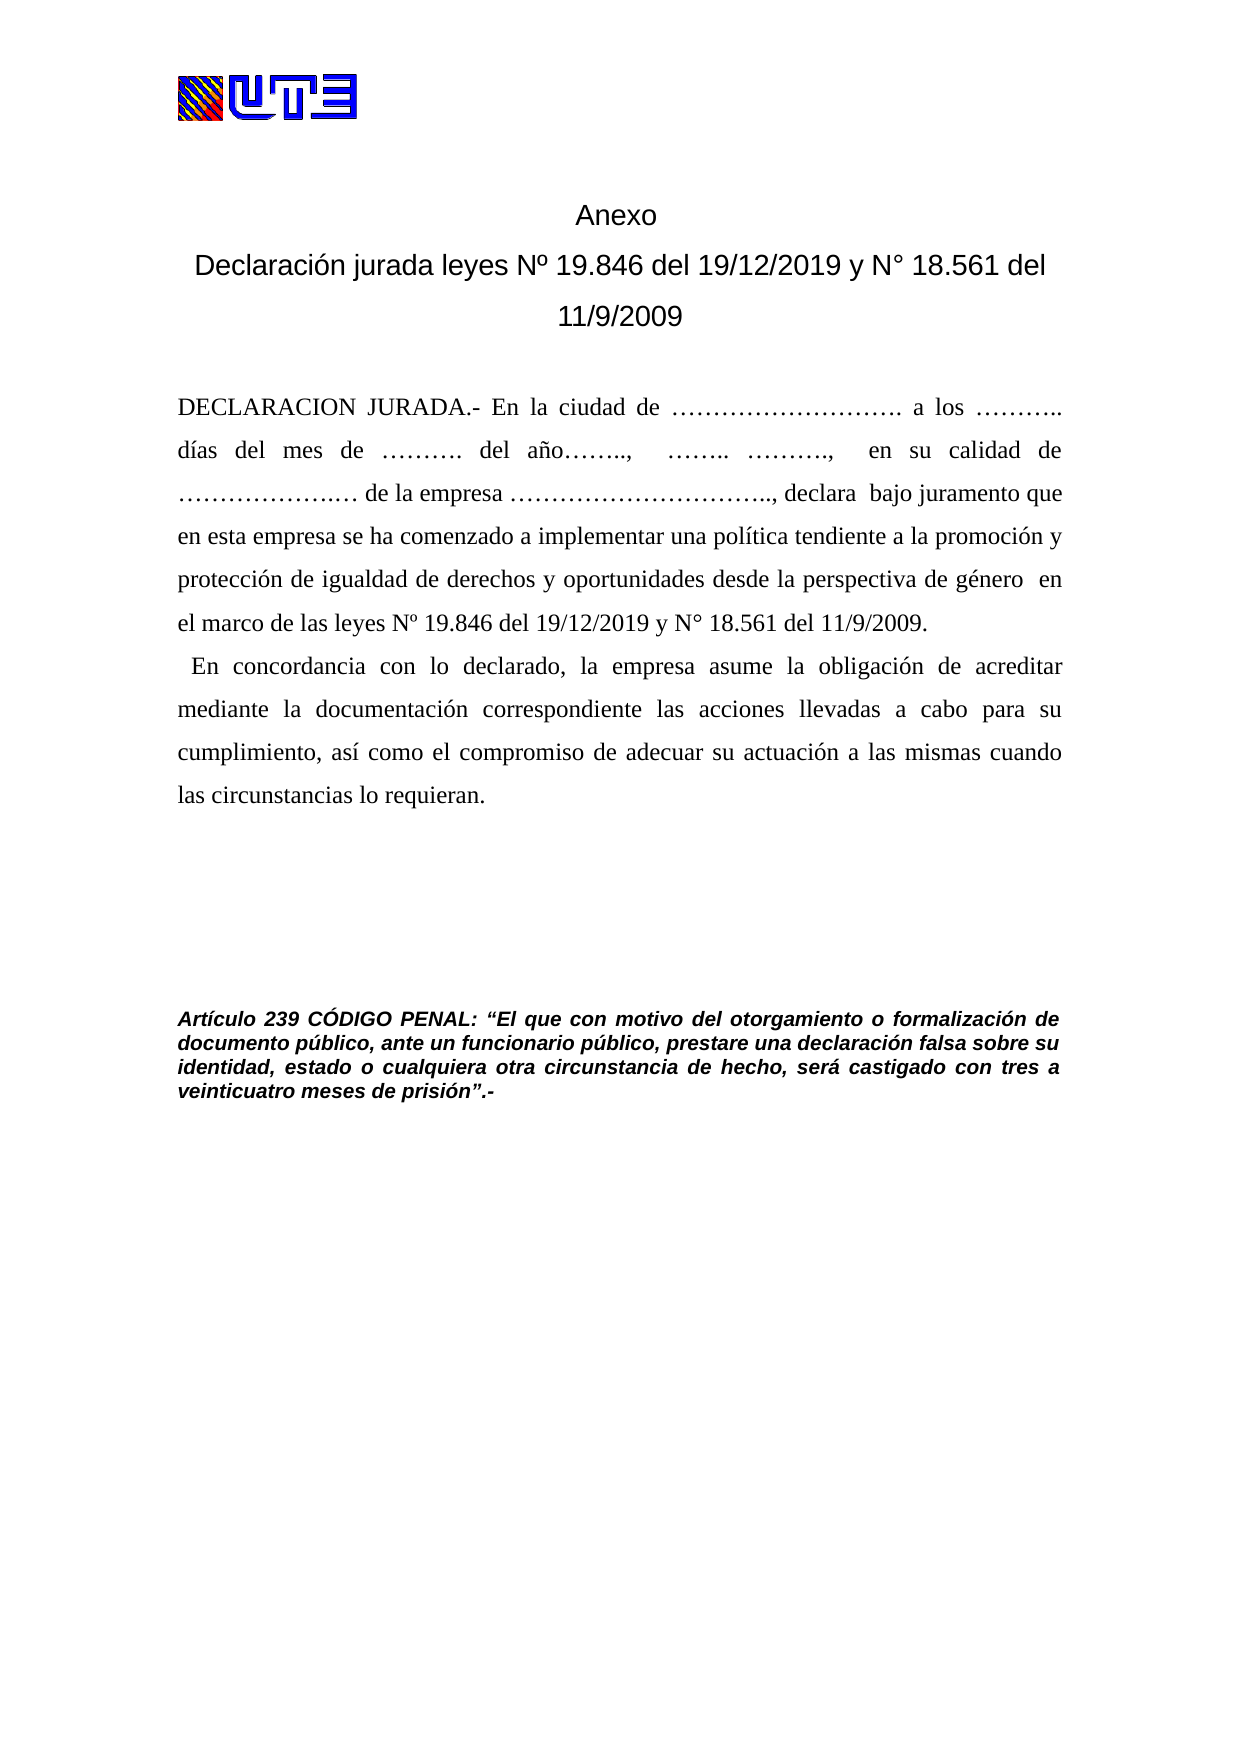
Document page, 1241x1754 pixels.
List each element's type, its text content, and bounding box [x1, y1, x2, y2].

text En concordancia con lo declarado, la empresa asume la obligación de acreditar mediante la documentación correspondiente las acciones llevadas a cabo para su cumplimiento, así como el compromiso de adecuar su actuación a las mismas cuando las circunstancias lo requieran. [177, 651, 1063, 809]
text Artículo 239 CÓDIGO PENAL: “El que con motivo del otorgamiento o formalización de documento público, ante un funcionario público, prestare una declaración falsa sobre su identidad, estado o cualquiera otra circunstancia de hecho, será castigado con tres a veinticuatro meses de prisión”.- [177, 1007, 1063, 1103]
text Anexo [177, 198, 1063, 231]
text DECLARACION JURADA.- En la ciudad de ………………………. a los ……….. días del mes de ………. del año…….., …….. ………., en su calidad de ……………….… de la empresa ………………………….., declara bajo juramento que en esta empresa se ha comenzado a implementar una política tendiente a la promoción y protección de igualdad de derechos y oportunidades desde la perspectiva de género en el marco de las leyes Nº 19.846 del 19/12/2019 y N° 18.561 del 11/9/2009. [177, 392, 1063, 636]
text Declaración jurada leyes Nº 19.846 del 19/12/2019 y N° 18.561 del 11/9/2009 [177, 248, 1063, 332]
